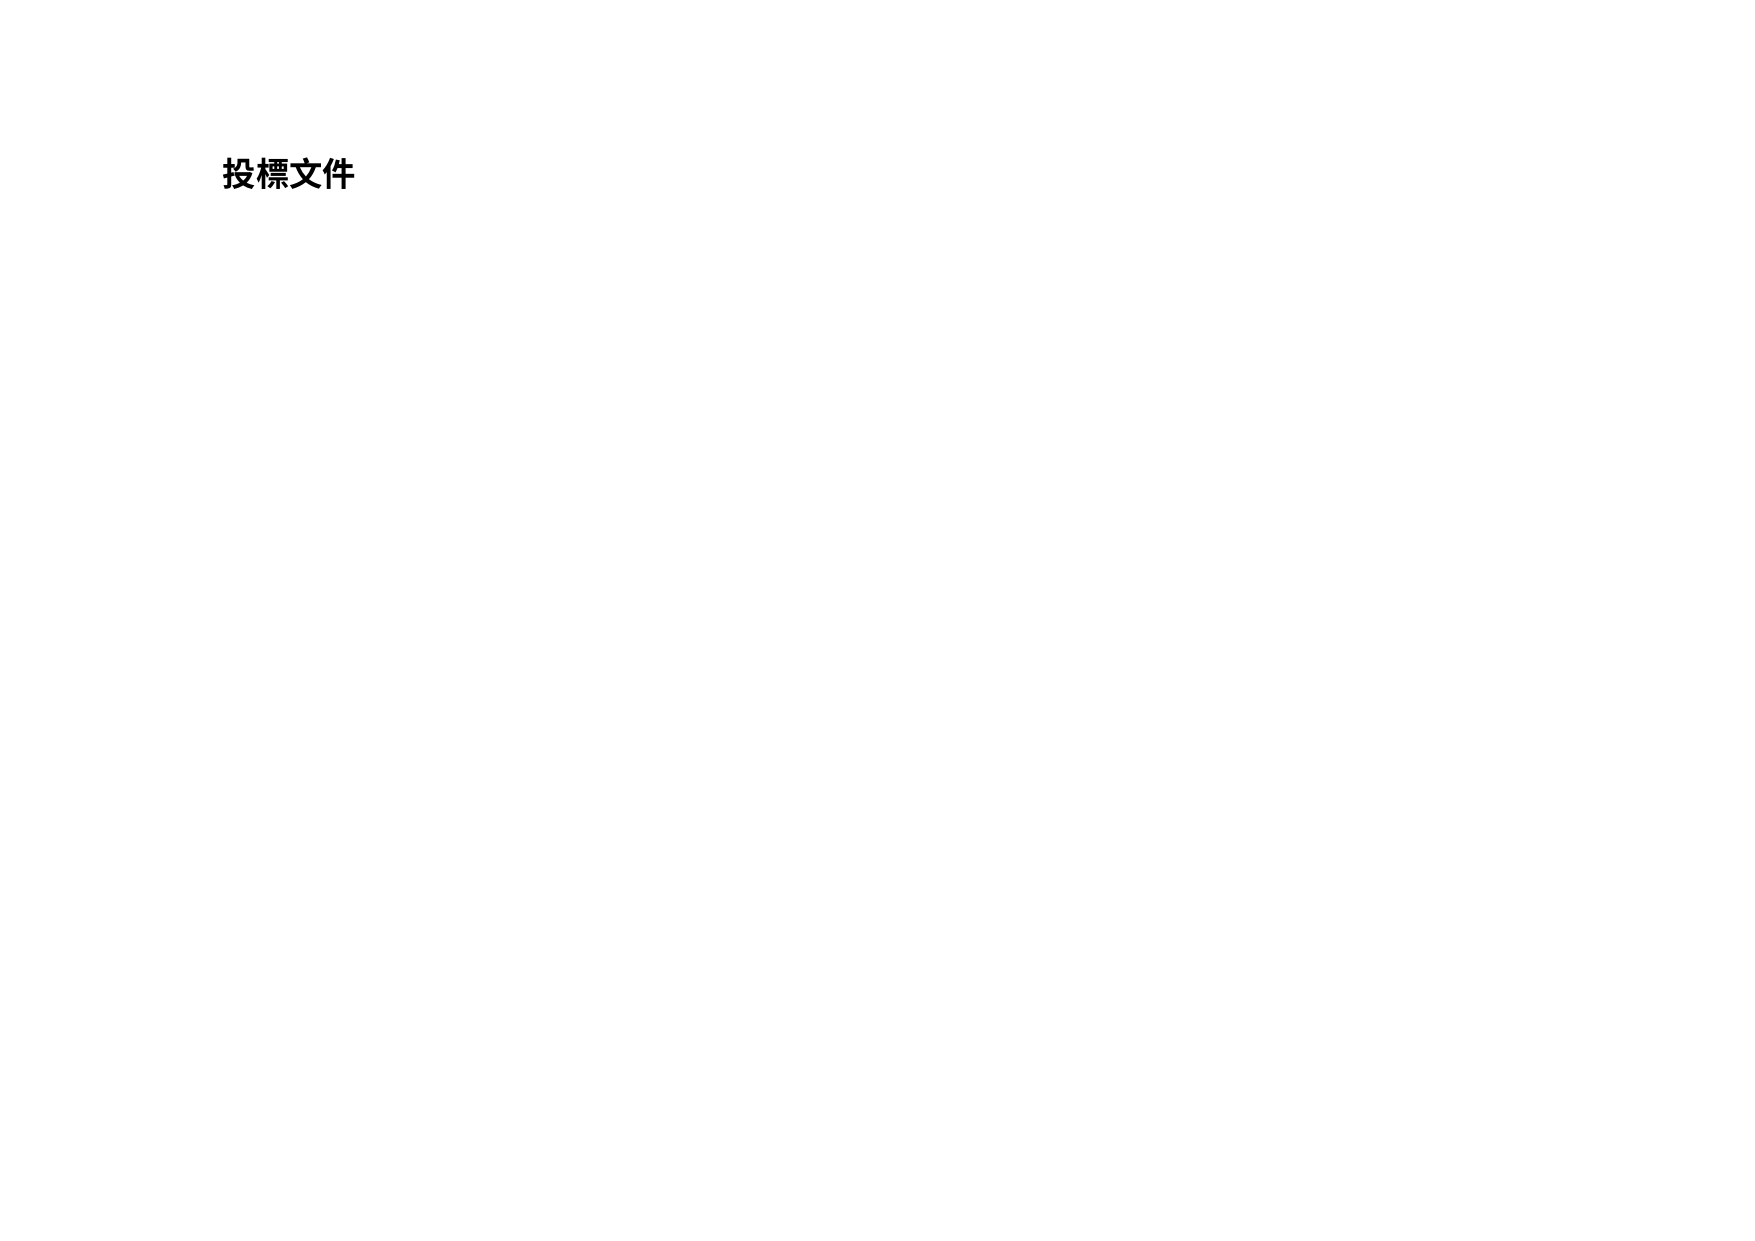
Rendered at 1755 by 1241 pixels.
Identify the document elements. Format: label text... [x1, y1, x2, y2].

text 投標文件 [223, 148, 1606, 196]
